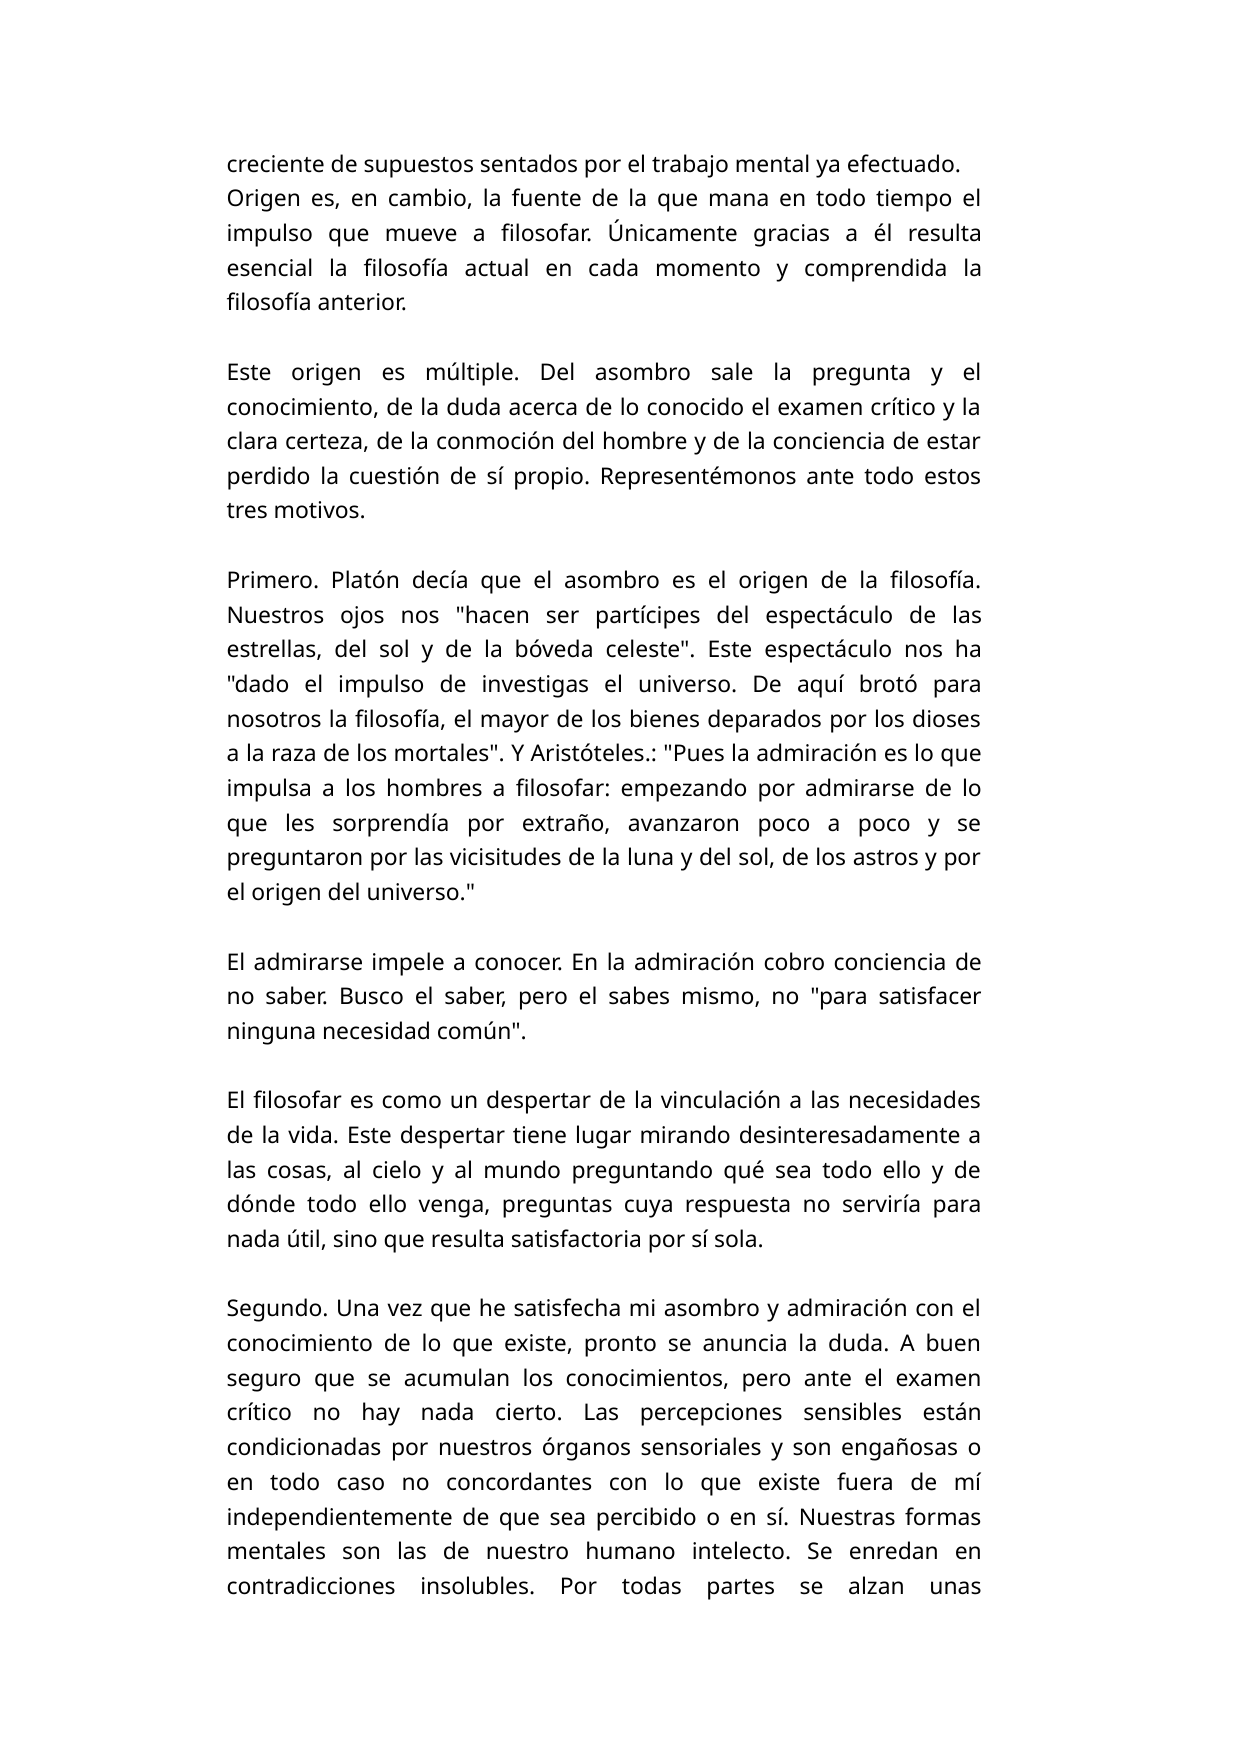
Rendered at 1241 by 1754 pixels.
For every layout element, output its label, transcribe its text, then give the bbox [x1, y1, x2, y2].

text Este origen es múltiple. Del asombro sale la pregunta y el conocimiento, de la duda acerca de lo conocido el examen crítico y la clara certeza, de la conmoción del hombre y de la conciencia de estar perdido la cuestión de sí propio. Representémonos ante todo estos tres motivos. [226, 356, 982, 526]
text Origen es, en cambio, la fuente de la que mana en todo tiempo el impulso que mueve a filosofar. Únicamente gracias a él resulta esencial la filosofía actual en cada momento y comprendida la filosofía anterior. [226, 182, 982, 318]
text creciente de supuestos sentados por el trabajo mental ya efectuado. [226, 148, 982, 179]
text El admirarse impele a conocer. En la admiración cobro conciencia de no saber. Busco el saber, pero el sabes mismo, no "para satisfacer ninguna necesidad común". [226, 945, 982, 1046]
text El filosofar es como un despertar de la vinculación a las necesidades de la vida. Este despertar tiene lugar mirando desinteresadamente a las cosas, al cielo y al mundo preguntando qué sea todo ello y de dónde todo ello venga, preguntas cuya respuesta no serviría para nada útil, sino que resulta satisfactoria por sí sola. [226, 1084, 982, 1254]
text Segundo. Una vez que he satisfecha mi asombro y admiración con el conocimiento de lo que existe, pronto se anuncia la duda. A buen seguro que se acumulan los conocimientos, pero ante el examen crítico no hay nada cierto. Las percepciones sensibles están condicionadas por nuestros órganos sensoriales y son engañosas o en todo caso no concordantes con lo que existe fuera de mí independientemente de que sea percibido o en sí. Nuestras formas mentales son las de nuestro humano intelecto. Se enredan en contradicciones insolubles. Por todas partes se alzan unas [226, 1292, 982, 1601]
text Primero. Platón decía que el asombro es el origen de la filosofía. Nuestros ojos nos "hacen ser partícipes del espectáculo de las estrellas, del sol y de la bóveda celeste". Este espectáculo nos ha "dado el impulso de investigas el universo. De aquí brotó para nosotros la filosofía, el mayor de los bienes deparados por los dioses a la raza de los mortales". Y Aristóteles.: "Pues la admiración es lo que impulsa a los hombres a filosofar: empezando por admirarse de lo que les sorprendía por extraño, avanzaron poco a poco y se preguntaron por las vicisitudes de la luna y del sol, de los astros y por el origen del universo." [226, 564, 982, 907]
